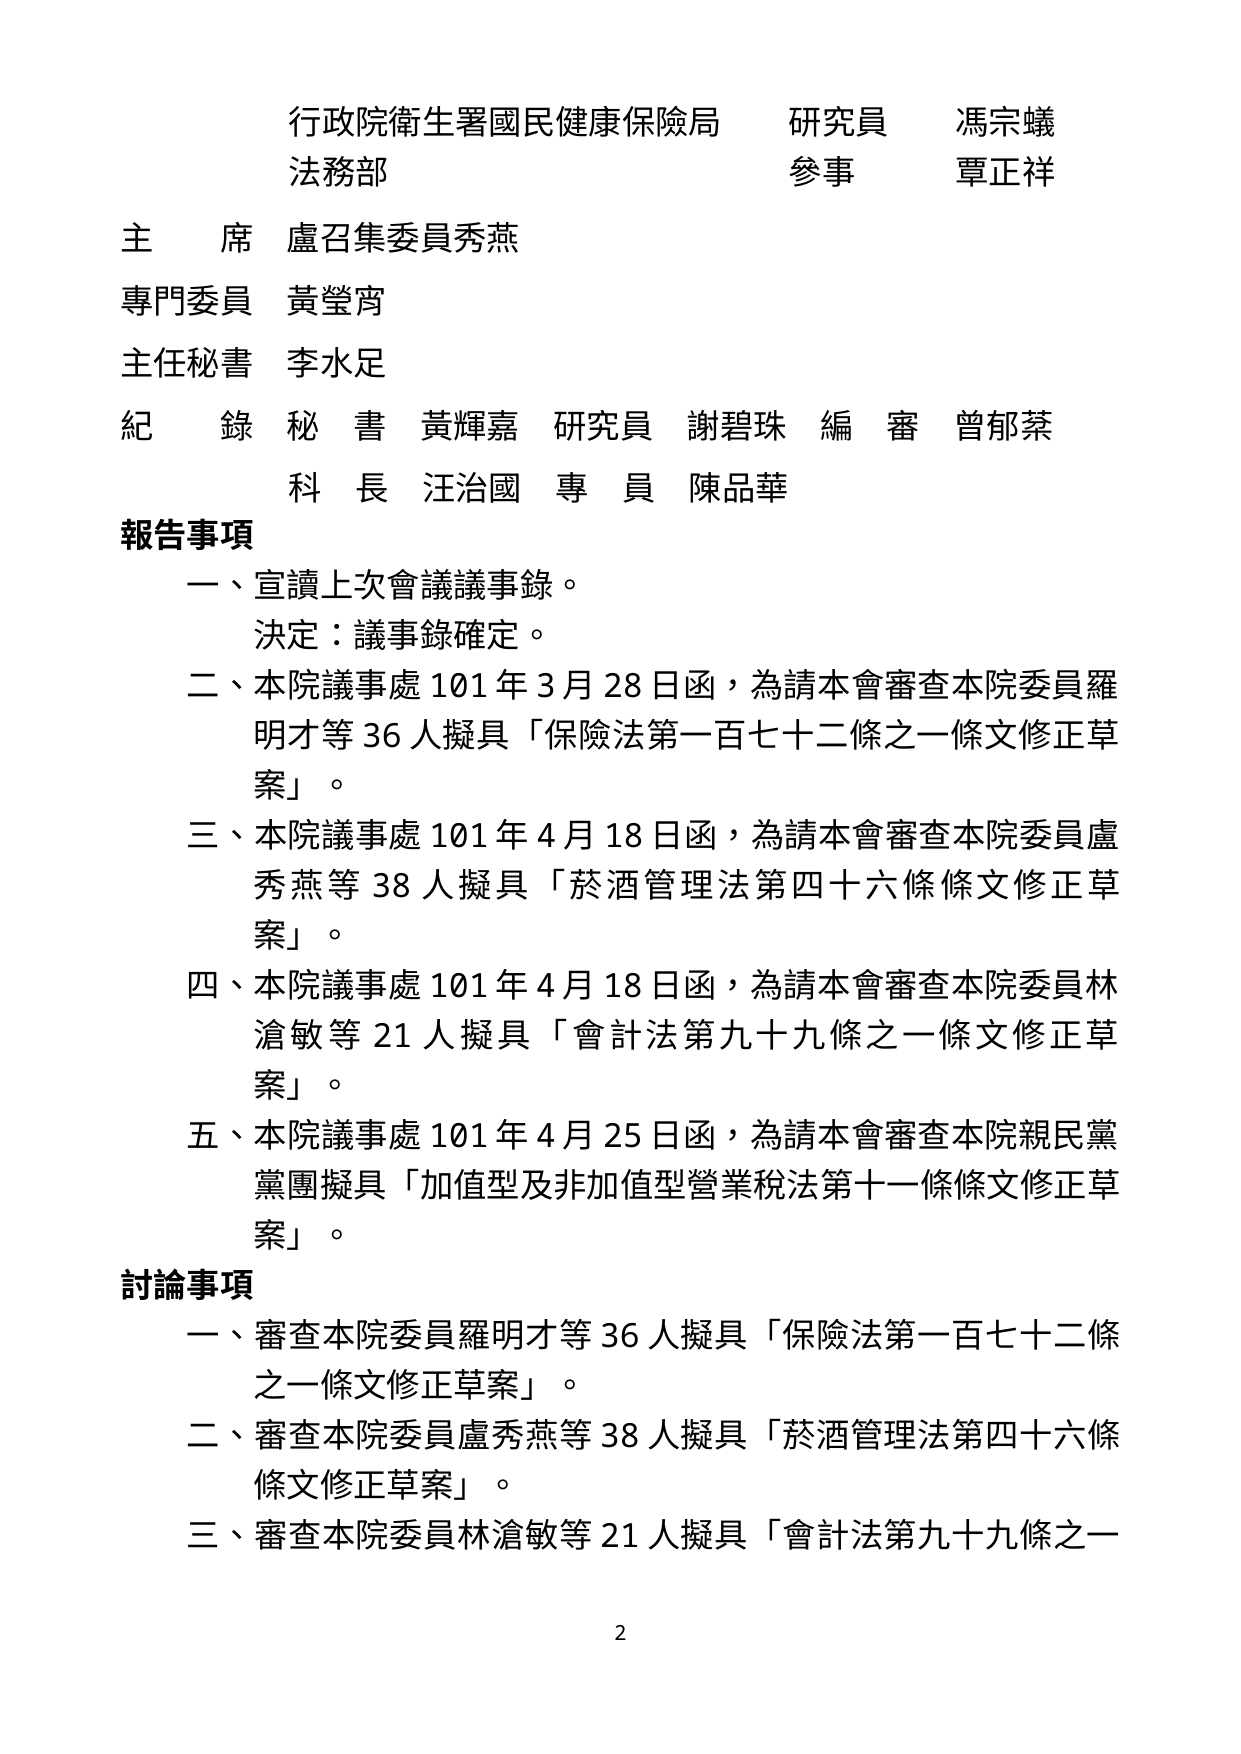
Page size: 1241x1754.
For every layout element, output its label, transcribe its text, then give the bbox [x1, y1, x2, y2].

text 決定：議事錄確定。 [253, 607, 1120, 657]
text 三、審查本院委員林滄敏等21人擬具「會計法第九十九條之一 [187, 1507, 1120, 1557]
text 一、宣讀上次會議議事錄。 [187, 557, 1120, 607]
text 主任秘書 李水足 [120, 319, 1120, 382]
text 紀 錄 秘 書 黃輝嘉 研究員 謝碧珠 編 審 曾郁棻 [120, 382, 1120, 444]
text 行政院衛生署國民健康保險局 研究員 馮宗蟻 [120, 94, 1161, 144]
text 法務部 參事 覃正祥 [120, 144, 1161, 194]
text 專門委員 黃瑩宵 [120, 257, 1120, 319]
text 三、本院議事處101年4月18日函，為請本會審查本院委員盧秀燕等38人擬具「菸酒管理法第四十六條條文修正草案」。 [187, 807, 1120, 957]
text 討論事項 [120, 1257, 1120, 1307]
text 四、本院議事處101年4月18日函，為請本會審查本院委員林滄敏等21人擬具「會計法第九十九條之一條文修正草案」。 [187, 957, 1120, 1107]
text 二、審查本院委員盧秀燕等38人擬具「菸酒管理法第四十六條條文修正草案」。 [187, 1407, 1120, 1507]
text 五、本院議事處101年4月25日函，為請本會審查本院親民黨黨團擬具「加值型及非加值型營業稅法第十一條條文修正草案」。 [187, 1107, 1120, 1257]
text 二、本院議事處101年3月28日函，為請本會審查本院委員羅明才等36人擬具「保險法第一百七十二條之一條文修正草案」。 [187, 657, 1120, 807]
text 主 席 盧召集委員秀燕 [120, 194, 1120, 257]
text 報告事項 [120, 507, 1120, 557]
text 科 長 汪治國 專 員 陳品華 [120, 444, 1120, 507]
text 一、審查本院委員羅明才等36人擬具「保險法第一百七十二條之一條文修正草案」。 [187, 1307, 1120, 1407]
